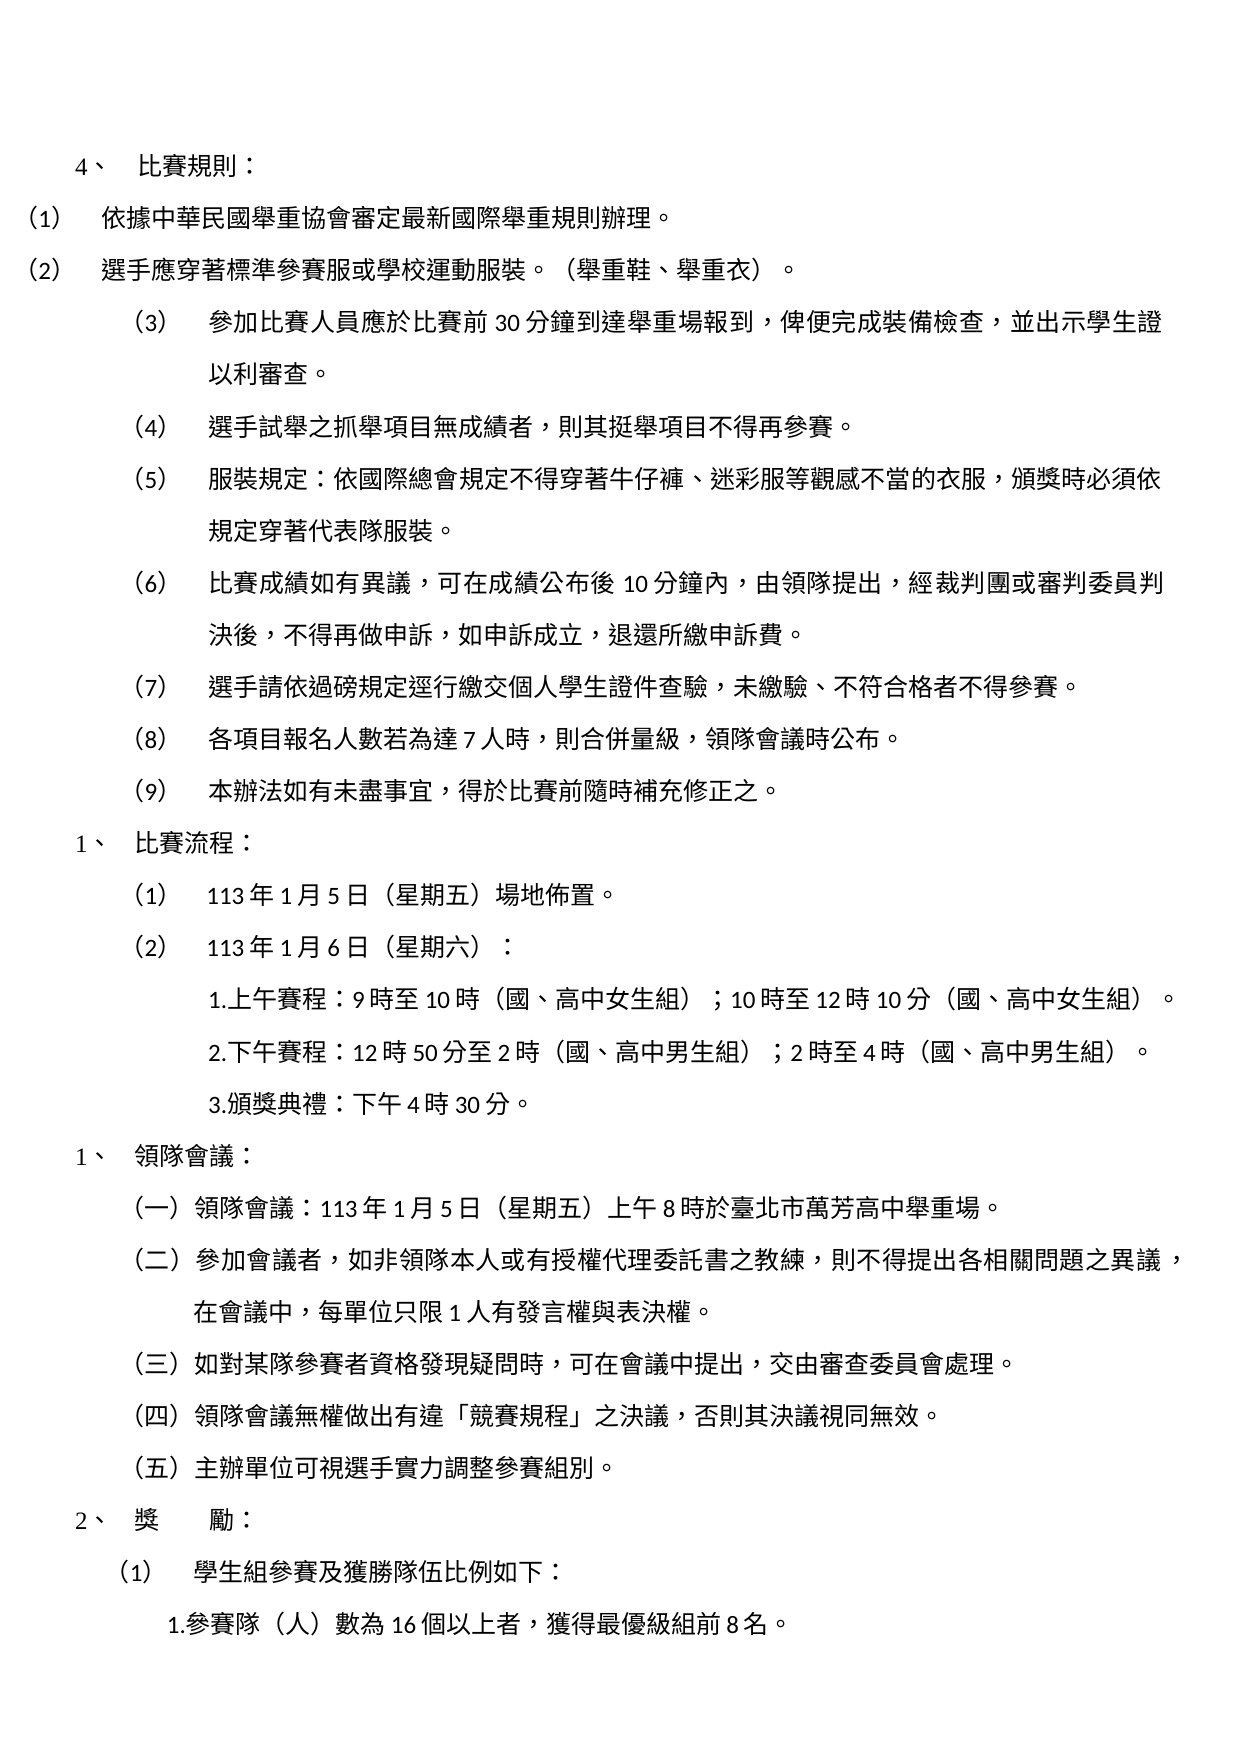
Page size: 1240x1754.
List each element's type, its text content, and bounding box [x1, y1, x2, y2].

text （二）參加會議者，如非領隊本人或有授權代理委託書之教練，則不得提出各相關問題之異議，在會議中，每單位只限1人有發言權與表決權。 [119, 1228, 1164, 1332]
list 各項目報名人數若為達7人時，則合併量級，領隊會議時公布。 [119, 707, 1164, 759]
text 3.頒獎典禮：下午4時30分。 [208, 1071, 1164, 1123]
list 本辦法如有未盡事宜，得於比賽前隨時補充修正之。 [119, 759, 1164, 811]
list 比賽成績如有異議，可在成績公布後10分鐘內，由領隊提出，經裁判團或審判委員判決後，不得再做申訴，如申訴成立，退還所繳申訴費。 [119, 551, 1164, 655]
text （一）領隊會議：113年1月5日（星期五）上午8時於臺北市萬芳高中舉重場。 [119, 1176, 1164, 1228]
list 選手應穿著標準參賽服或學校運動服裝。（舉重鞋、舉重衣）。 [13, 238, 1164, 290]
list 113年1月6日（星期六）： [119, 915, 1164, 967]
list 比賽規則： [75, 134, 1164, 186]
text 1.參賽隊（人）數為16個以上者，獲得最優級組前8名。 [167, 1592, 1164, 1644]
list 比賽流程： [75, 811, 1164, 863]
list 113年1月5日（星期五）場地佈置。 [119, 863, 1164, 915]
text （四）領隊會議無權做出有違「競賽規程」之決議，否則其決議視同無效。 [119, 1384, 1164, 1436]
list 選手試舉之抓舉項目無成績者，則其挺舉項目不得再參賽。 [119, 394, 1164, 446]
text 2.下午賽程：12時50分至2時（國、高中男生組）；2時至4時（國、高中男生組）。 [208, 1019, 1197, 1071]
list 學生組參賽及獲勝隊伍比例如下： [104, 1540, 1164, 1592]
list 領隊會議： [75, 1123, 1164, 1176]
list 參加比賽人員應於比賽前30分鐘到達舉重場報到，俾便完成裝備檢查，並出示學生證以利審查。 [119, 290, 1164, 394]
list 獎 勵： [75, 1488, 1164, 1540]
text （三）如對某隊參賽者資格發現疑問時，可在會議中提出，交由審查委員會處理。 [119, 1332, 1164, 1384]
text （五）主辦單位可視選手實力調整參賽組別。 [119, 1436, 1164, 1488]
list 選手請依過磅規定逕行繳交個人學生證件查驗，未繳驗、不符合格者不得參賽。 [119, 655, 1164, 707]
text 1.上午賽程：9時至10時（國、高中女生組）；10時至12時10分（國、高中女生組）。 [208, 967, 1197, 1019]
list 服裝規定：依國際總會規定不得穿著牛仔褲、迷彩服等觀感不當的衣服，頒獎時必須依規定穿著代表隊服裝。 [119, 446, 1164, 551]
list 依據中華民國舉重協會審定最新國際舉重規則辦理。 [13, 186, 1164, 238]
